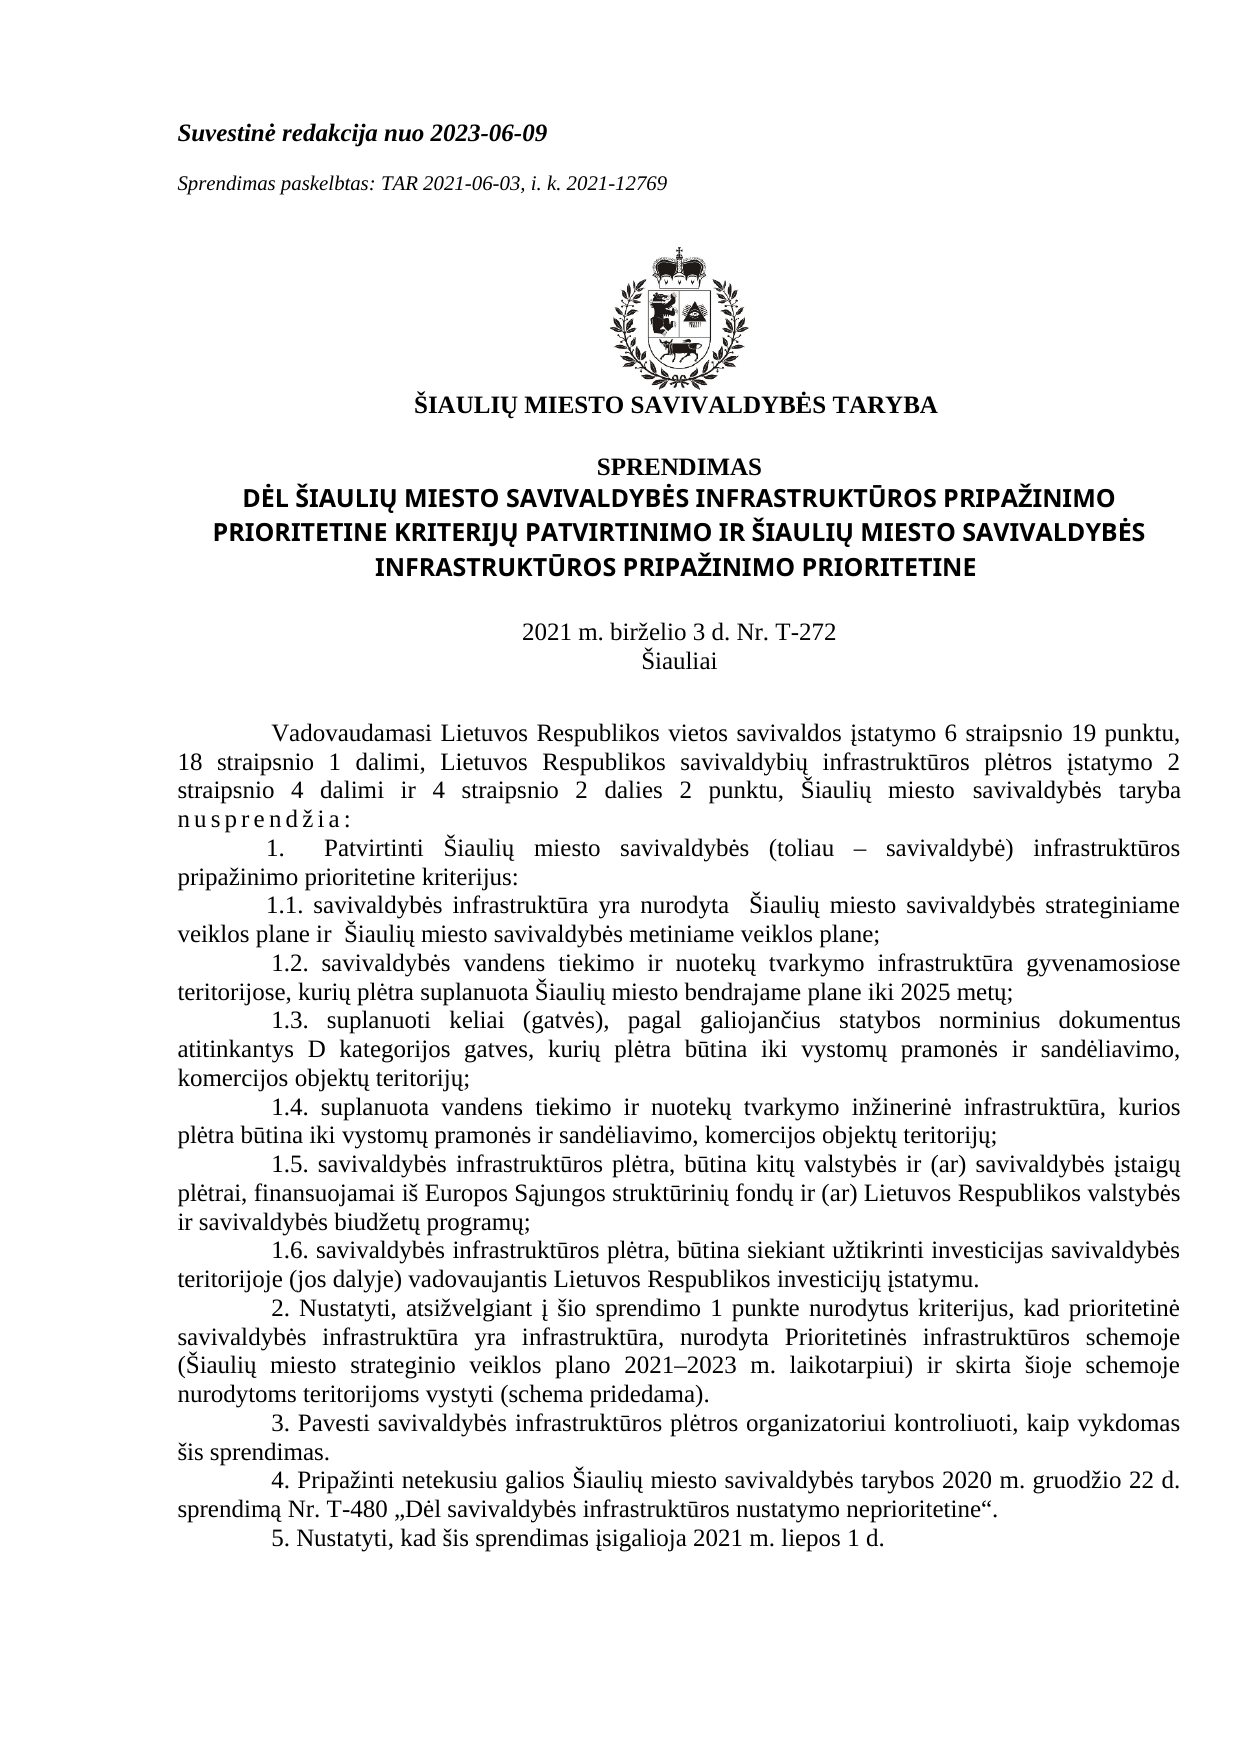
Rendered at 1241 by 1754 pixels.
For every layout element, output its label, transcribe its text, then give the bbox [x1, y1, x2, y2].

text 1.1. savivaldybės infrastruktūra yra nurodyta Šiaulių miesto savivaldybės strateginiame veiklos plane ir Šiaulių miesto savivaldybės metiniame veiklos plane; [177, 890, 1181, 948]
text ŠIAULIŲ MIESTO SAVIVALDYBĖS TARYBA [177, 390, 1181, 419]
text SPRENDIMAS [177, 452, 1181, 481]
text DĖL šiaulių miesto Savivaldybės infrastruktūros PRIPAŽINIMO PRIORITETINE KRITERIJŲ patvirtinimo IR ŠIAULIŲ MIESTO savivaldybės infrastruktūros pripažinimo prioritetine [177, 481, 1181, 583]
text 2021 m. birželio 3 d. Nr. T-272 [177, 617, 1181, 646]
text Suvestinė redakcija nuo 2023-06-09 [177, 118, 1181, 147]
text 3. Pavesti savivaldybės infrastruktūros plėtros organizatoriui kontroliuoti, kaip vykdomas šis sprendimas. [177, 1408, 1181, 1465]
text 1.5. savivaldybės infrastruktūros plėtra, būtina kitų valstybės ir (ar) savivaldybės įstaigų plėtrai, finansuojamai iš Europos Sąjungos struktūrinių fondų ir (ar) Lietuvos Respublikos valstybės ir savivaldybės biudžetų programų; [177, 1149, 1181, 1235]
subtitle Šiauliai [177, 646, 1181, 675]
text 1.2. savivaldybės vandens tiekimo ir nuotekų tvarkymo infrastruktūra gyvenamosiose teritorijose, kurių plėtra suplanuota Šiaulių miesto bendrajame plane iki 2025 metų; [177, 948, 1181, 1005]
text Sprendimas paskelbtas: TAR 2021-06-03, i. k. 2021-12769 [177, 171, 1181, 195]
text 1.4. suplanuota vandens tiekimo ir nuotekų tvarkymo inžinerinė infrastruktūra, kurios plėtra būtina iki vystomų pramonės ir sandėliavimo, komercijos objektų teritorijų; [177, 1092, 1181, 1149]
text 4. Pripažinti netekusiu galios Šiaulių miesto savivaldybės tarybos 2020 m. gruodžio 22 d. sprendimą Nr. T-480 „Dėl savivaldybės infrastruktūros nustatymo neprioritetine“. [177, 1465, 1181, 1523]
text 1.6. savivaldybės infrastruktūros plėtra, būtina siekiant užtikrinti investicijas savivaldybės teritorijoje (jos dalyje) vadovaujantis Lietuvos Respublikos investicijų įstatymu. [177, 1235, 1181, 1293]
text 2. Nustatyti, atsižvelgiant į šio sprendimo 1 punkte nurodytus kriterijus, kad prioritetinė savivaldybės infrastruktūra yra infrastruktūra, nurodyta Prioritetinės infrastruktūros schemoje (Šiaulių miesto strateginio veiklos plano 2021–2023 m. laikotarpiui) ir skirta šioje schemoje nurodytoms teritorijoms vystyti (schema pridedama). [177, 1293, 1181, 1408]
text Vadovaudamasi Lietuvos Respublikos vietos savivaldos įstatymo 6 straipsnio 19 punktu, 18 straipsnio 1 dalimi, Lietuvos Respublikos savivaldybių infrastruktūros plėtros įstatymo 2 straipsnio 4 dalimi ir 4 straipsnio 2 dalies 2 punktu, Šiaulių miesto savivaldybės taryba nusprendžia: [177, 718, 1181, 833]
text 5. Nustatyti, kad šis sprendimas įsigalioja 2021 m. liepos 1 d. [177, 1523, 1181, 1552]
text 1.3. suplanuoti keliai (gatvės), pagal galiojančius statybos norminius dokumentus atitinkantys D kategorijos gatves, kurių plėtra būtina iki vystomų pramonės ir sandėliavimo, komercijos objektų teritorijų; [177, 1005, 1181, 1092]
text 1. Patvirtinti Šiaulių miesto savivaldybės (toliau – savivaldybė) infrastruktūros pripažinimo prioritetine kriterijus: [177, 833, 1181, 890]
